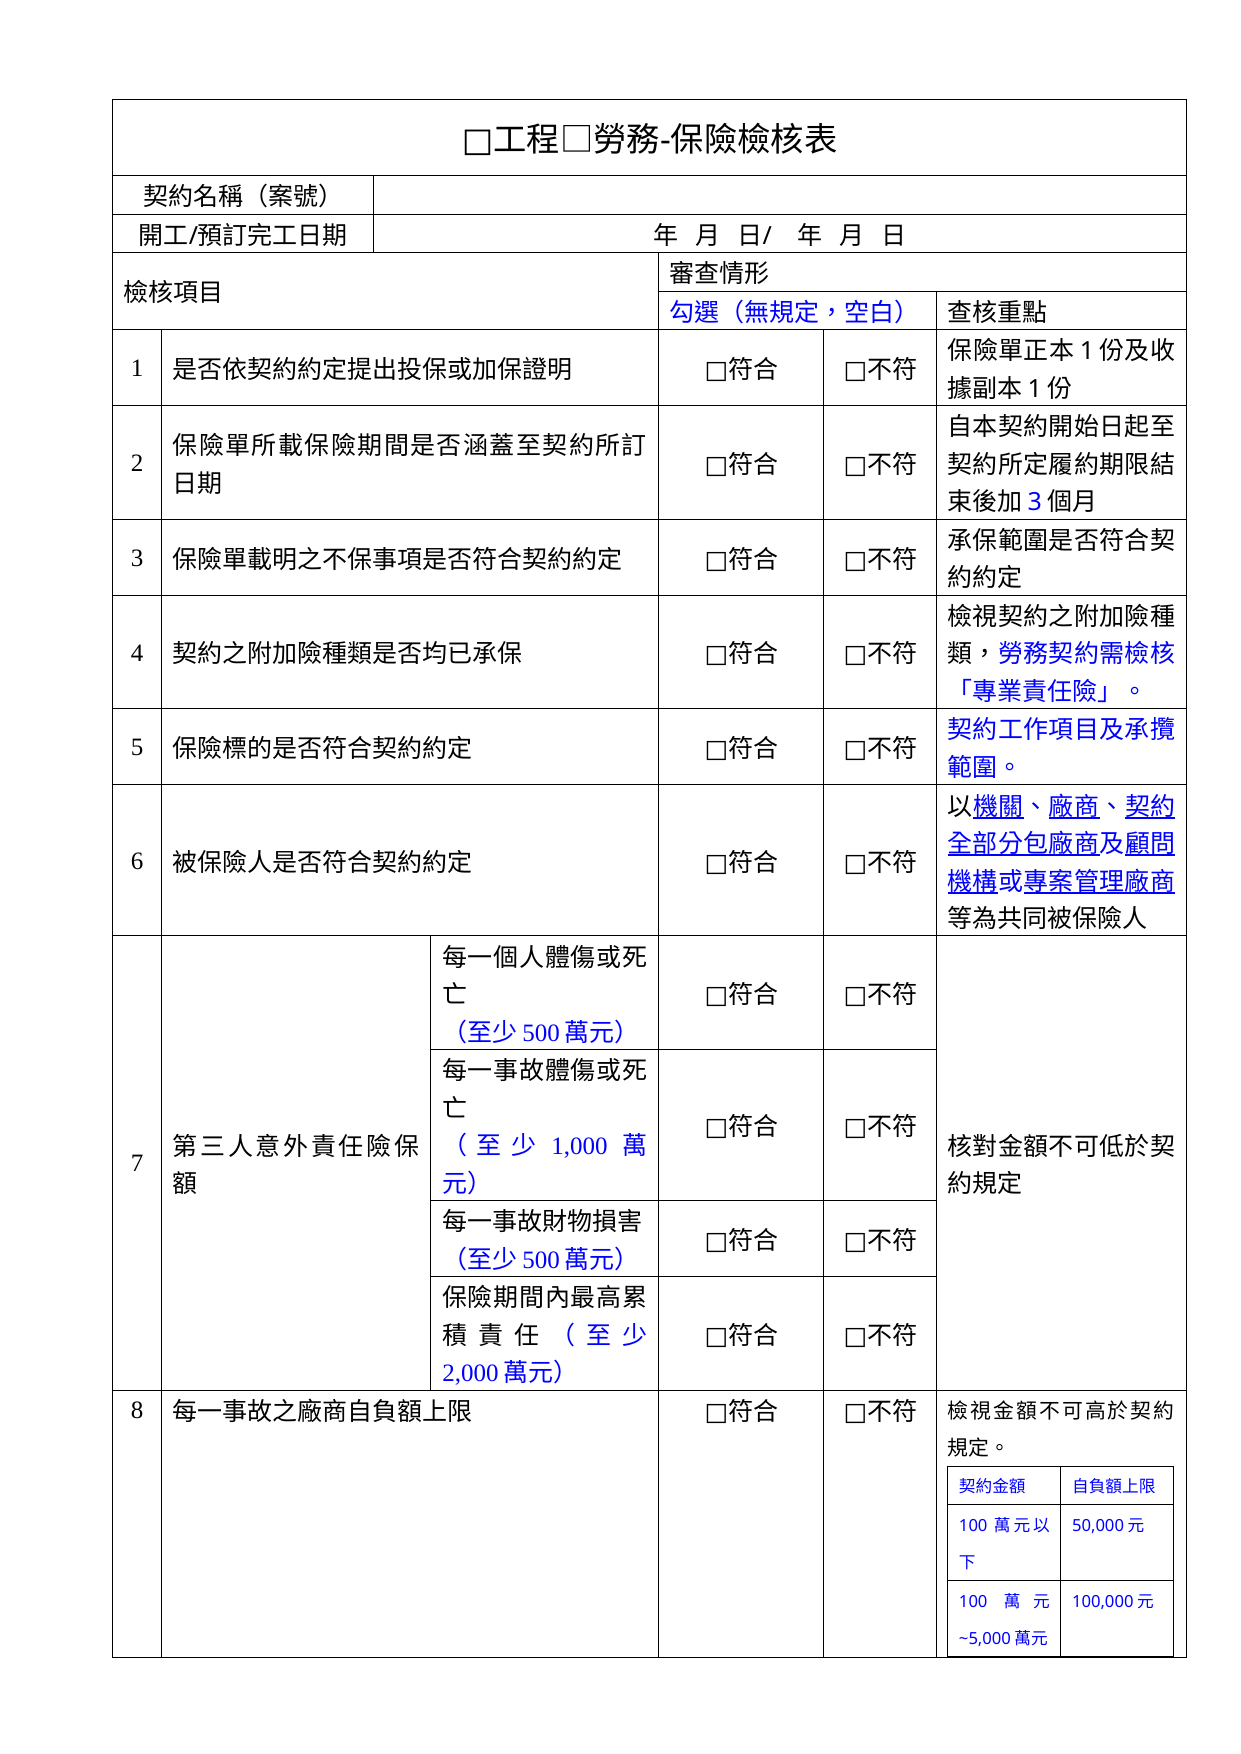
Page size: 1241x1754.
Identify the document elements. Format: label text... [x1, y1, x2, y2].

table_cell 檢視契約之附加險種類，勞務契約需檢核「專業責任險」。 [937, 596, 1186, 708]
table_cell □符合 [659, 520, 823, 595]
table_cell □不符 [824, 1391, 936, 1657]
table_cell □不符 [824, 709, 936, 784]
table_cell □符合 [659, 1391, 823, 1657]
table_cell □符合 [659, 406, 823, 519]
table_cell [374, 176, 1186, 213]
table_cell □不符 [824, 1277, 936, 1389]
table_header 自負額上限 [1061, 1467, 1173, 1504]
table_cell □不符 [824, 1050, 936, 1200]
table_cell □不符 [824, 785, 936, 935]
table_cell 每一個人體傷或死亡 （至少500萬元） [431, 936, 658, 1049]
table_cell 被保險人是否符合契約約定 [162, 785, 658, 935]
table_cell □符合 [659, 709, 823, 784]
table_cell 查核重點 [937, 292, 1186, 329]
table_cell 50,000元 [1061, 1505, 1173, 1580]
table_header 契約金額 [948, 1467, 1060, 1504]
table_cell 2 [113, 406, 161, 519]
table_cell □不符 [824, 330, 936, 405]
table_cell 契約之附加險種類是否均已承保 [162, 596, 658, 708]
table_cell 勾選（無規定，空白） [659, 292, 936, 329]
table_cell □不符 [824, 936, 936, 1049]
table_cell 4 [113, 596, 161, 708]
table_cell 保險單正本1份及收據副本1份 [937, 330, 1186, 405]
table_cell 7 [113, 936, 161, 1389]
table_cell 開工/預訂完工日期 [113, 215, 373, 252]
table_cell □不符 [824, 406, 936, 519]
table_cell □符合 [659, 330, 823, 405]
table_cell 承保範圍是否符合契約約定 [937, 520, 1186, 595]
table_cell □不符 [824, 596, 936, 708]
table_cell 契約名稱（案號） [113, 176, 373, 213]
table_cell 以機關、廠商、契約全部分包廠商及顧問機構或專案管理廠商等為共同被保險人 [937, 785, 1186, 935]
table_cell □符合 [659, 785, 823, 935]
table_cell 6 [113, 785, 161, 935]
table_cell 自本契約開始日起至契約所定履約期限結束後加3個月 [937, 406, 1186, 519]
table_cell 契約工作項目及承攬範圍。 [937, 709, 1186, 784]
table_cell □符合 [659, 936, 823, 1049]
table_header □工程□勞務-保險檢核表 [113, 100, 1186, 175]
table_cell □不符 [824, 520, 936, 595]
table_cell 年 月 日/ 年 月 日 [374, 215, 1186, 252]
table_cell 100,000元 [1061, 1581, 1173, 1656]
table_cell 保險單所載保險期間是否涵蓋至契約所訂日期 [162, 406, 658, 519]
table_cell 8 [113, 1391, 161, 1657]
table_cell 1 [113, 330, 161, 405]
table_cell 3 [113, 520, 161, 595]
table_cell 保險單載明之不保事項是否符合契約約定 [162, 520, 658, 595]
table_cell □符合 [659, 1201, 823, 1276]
table_cell 檢視金額不可高於契約規定。 [937, 1391, 1186, 1657]
table_cell 保險期間內最高累積責任（至少2,000萬元） [431, 1277, 658, 1389]
table_cell 5 [113, 709, 161, 784]
table_cell □符合 [659, 596, 823, 708]
table_cell 每一事故體傷或死亡 （至少1,000萬元） [431, 1050, 658, 1200]
table_cell 第三人意外責任險保額 [162, 936, 430, 1389]
table_cell 檢核項目 [113, 253, 658, 329]
table_cell □符合 [659, 1050, 823, 1200]
table_cell 保險標的是否符合契約約定 [162, 709, 658, 784]
table_cell 100萬元~5,000萬元 [948, 1581, 1060, 1656]
table_cell 是否依契約約定提出投保或加保證明 [162, 330, 658, 405]
table_cell 每一事故之廠商自負額上限 [162, 1391, 658, 1657]
table_cell □不符 [824, 1201, 936, 1276]
table_cell 每一事故財物損害 （至少500萬元） [431, 1201, 658, 1276]
table_cell 核對金額不可低於契約規定 [937, 936, 1186, 1389]
table_cell □符合 [659, 1277, 823, 1389]
table_cell 審查情形 [659, 253, 1186, 291]
table_cell 100萬元以下 [948, 1505, 1060, 1580]
